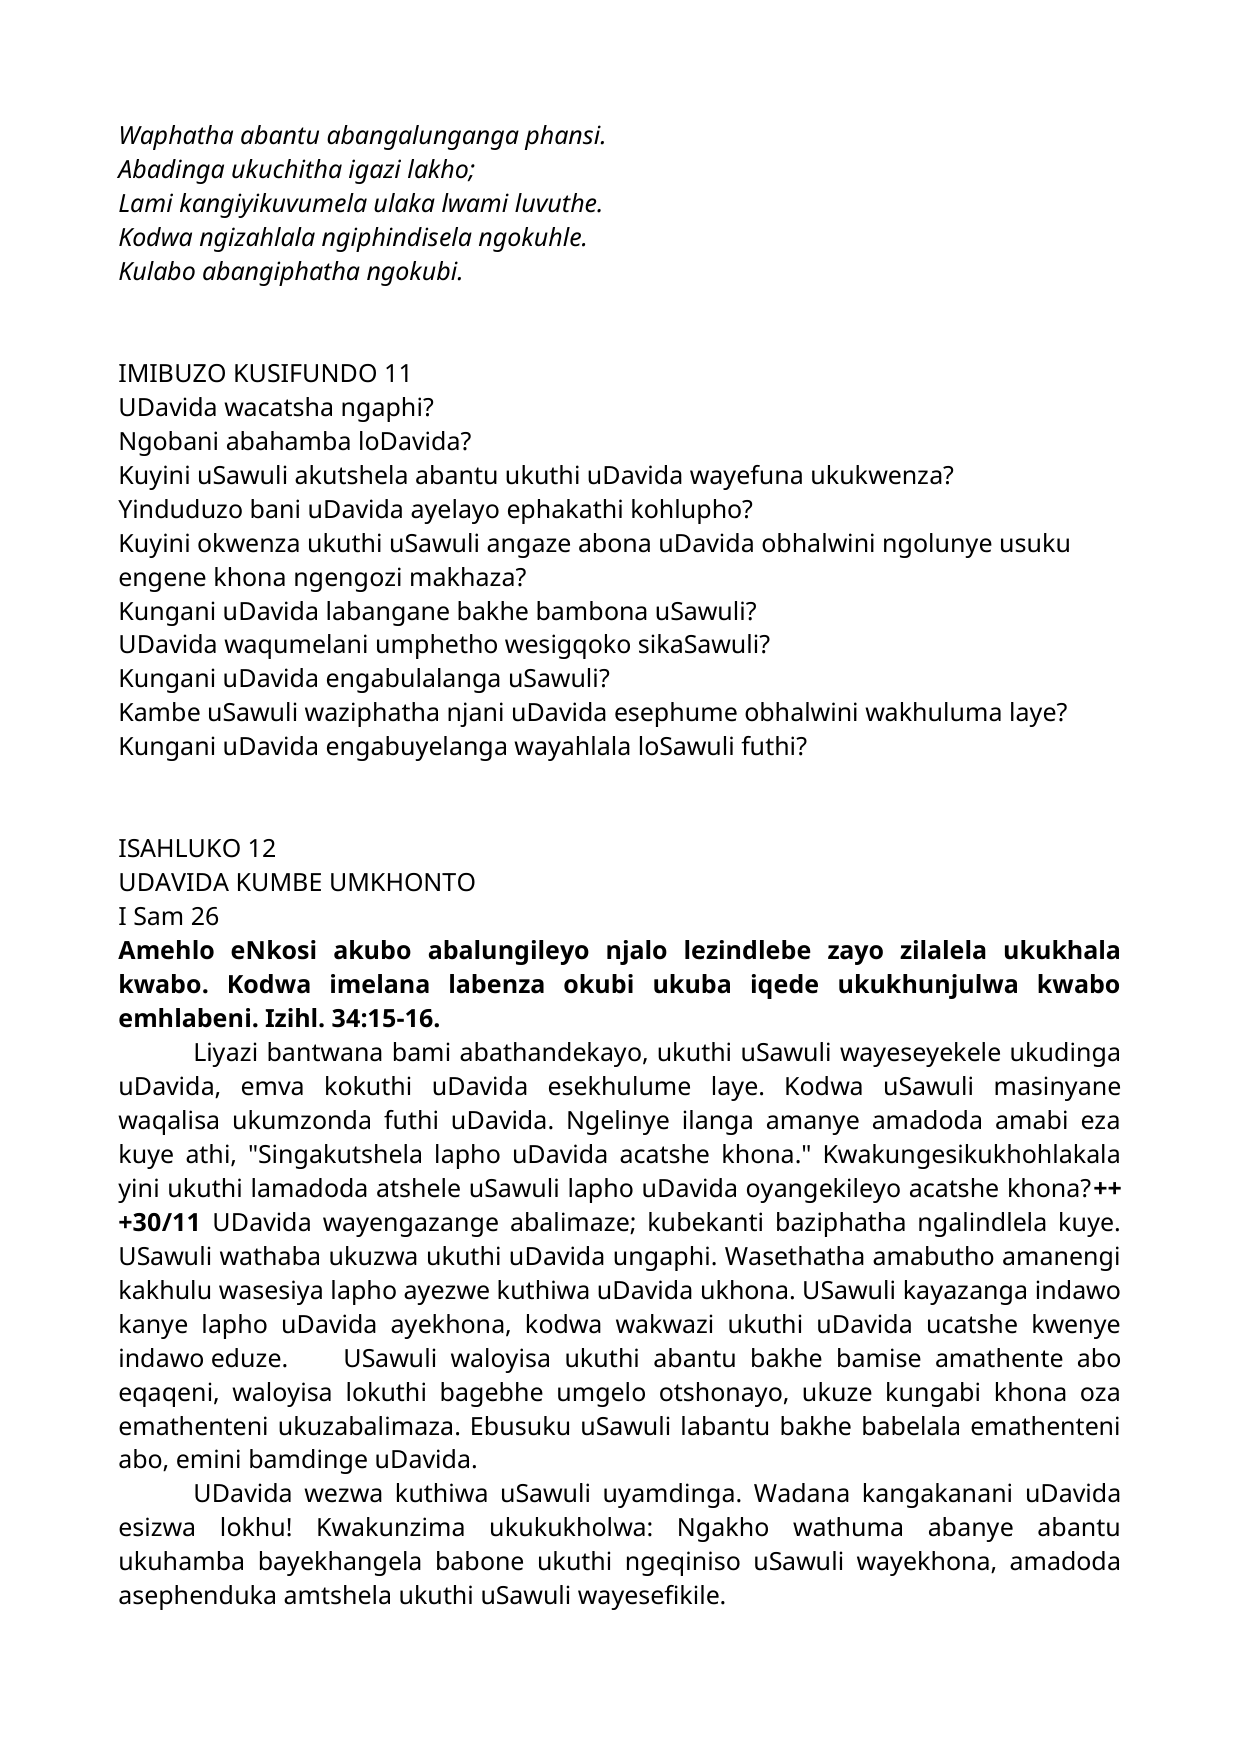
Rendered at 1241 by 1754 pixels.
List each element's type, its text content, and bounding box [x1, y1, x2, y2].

text IMIBUZO KUSIFUNDO 11 [118, 356, 1122, 390]
text Kungani uDavida engabulalanga uSawuli? [118, 661, 1122, 695]
text Waphatha abantu abangalunganga phansi. [118, 118, 1122, 152]
text Kambe uSawuli waziphatha njani uDavida esephume obhalwini wakhuluma laye? [118, 695, 1122, 729]
text Ngobani abahamba loDavida? [118, 424, 1122, 458]
text UDAVIDA KUMBE UMKHONTO [118, 865, 1122, 899]
text Liyazi bantwana bami abathandekayo, ukuthi uSawuli wayeseyekele ukudinga uDavida, emva kokuthi uDavida esekhulume laye. Kodwa uSawuli masinyane waqalisa ukumzonda futhi uDavida. Ngelinye ilanga amanye amadoda amabi eza kuye athi, "Singakutshela lapho uDavida acatshe khona." Kwakungesikukhohlakala yini ukuthi lamadoda atshele uSawuli lapho uDavida oyangekileyo acatshe khona?+++30/11 UDavida wayengazange abalimaze; kubekanti baziphatha ngalindlela kuye. USawuli wathaba ukuzwa ukuthi uDavida ungaphi. Wasethatha amabutho amanengi kakhulu wasesiya lapho ayezwe kuthiwa uDavida ukhona. USawuli kayazanga indawo kanye lapho uDavida ayekhona, kodwa wakwazi ukuthi uDavida ucatshe kwenye indawo eduze. USawuli waloyisa ukuthi abantu bakhe bamise amathente abo eqaqeni, waloyisa lokuthi bagebhe umgelo otshonayo, ukuze kungabi khona oza emathenteni ukuzabalimaza. Ebusuku uSawuli labantu bakhe babelala emathenteni abo, emini bamdinge uDavida. [118, 1035, 1122, 1476]
text Abadinga ukuchitha igazi lakho; [118, 152, 1122, 186]
text UDavida wezwa kuthiwa uSawuli uyamdinga. Wadana kangakanani uDavida esizwa lokhu! Kwakunzima ukukukholwa: Ngakho wathuma abanye abantu ukuhamba bayekhangela babone ukuthi ngeqiniso uSawuli wayekhona, amadoda asephenduka amtshela ukuthi uSawuli wayesefikile. [118, 1476, 1122, 1612]
text Kungani uDavida labangane bakhe bambona uSawuli? [118, 593, 1122, 627]
text Kodwa ngizahlala ngiphindisela ngokuhle. [118, 220, 1122, 254]
text Amehlo eNkosi akubo abalungileyo njalo lezindlebe zayo zilalela ukukhala kwabo. Kodwa imelana labenza okubi ukuba iqede ukukhunjulwa kwabo emhlabeni. Izihl. 34:15-16. [118, 933, 1122, 1035]
text UDavida waqumelani umphetho wesigqoko sikaSawuli? [118, 627, 1122, 661]
text Kuyini uSawuli akutshela abantu ukuthi uDavida wayefuna ukukwenza? [118, 458, 1122, 492]
text Lami kangiyikuvumela ulaka lwami luvuthe. [118, 186, 1122, 220]
text UDavida wacatsha ngaphi? [118, 390, 1122, 424]
text ISAHLUKO 12 [118, 831, 1122, 865]
text Kungani uDavida engabuyelanga wayahlala loSawuli futhi? [118, 729, 1122, 763]
text Kulabo abangiphatha ngokubi. [118, 254, 1122, 288]
text Yinduduzo bani uDavida ayelayo ephakathi kohlupho? [118, 492, 1122, 526]
text Kuyini okwenza ukuthi uSawuli angaze abona uDavida obhalwini ngolunye usuku engene khona ngengozi makhaza? [118, 526, 1122, 593]
text I Sam 26 [118, 899, 1122, 933]
